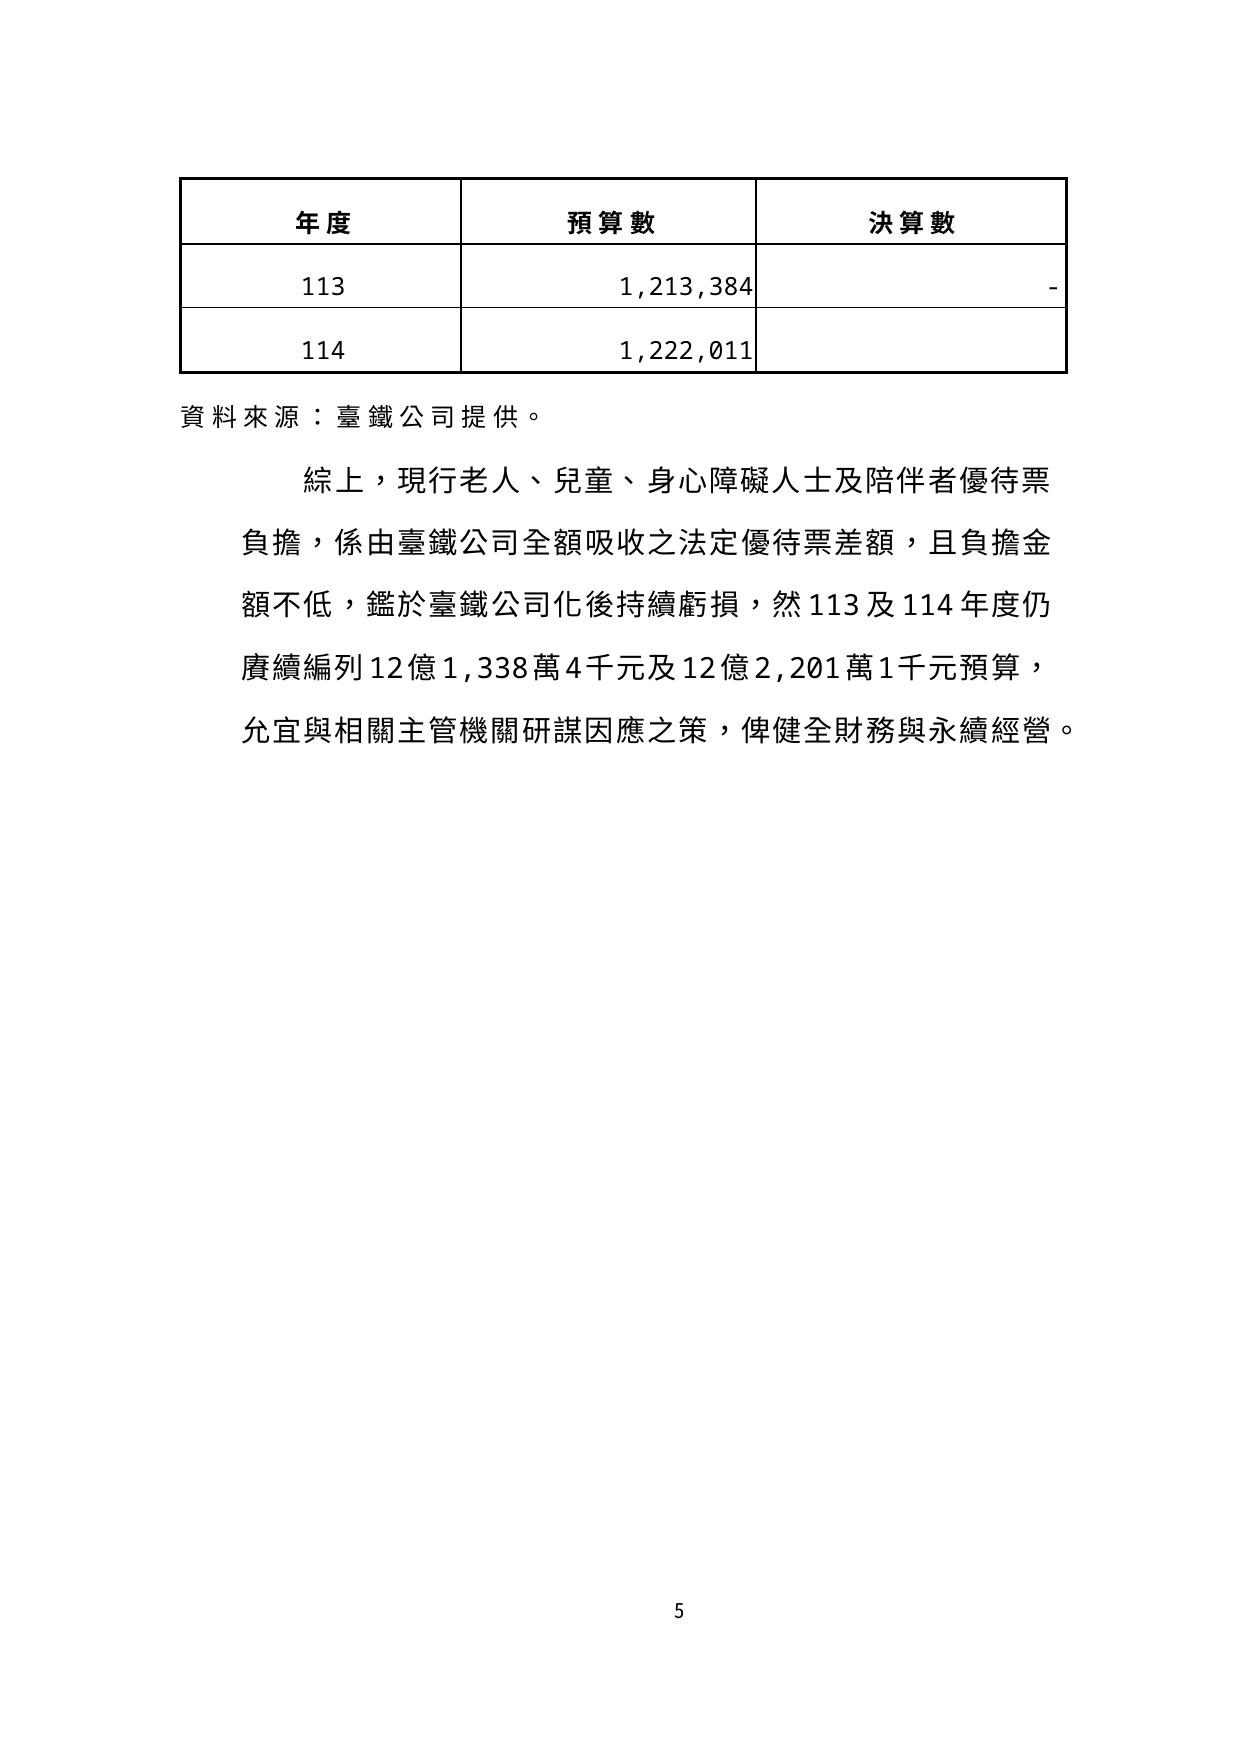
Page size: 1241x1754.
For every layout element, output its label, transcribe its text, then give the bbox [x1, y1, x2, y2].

table_header 預算數 [462, 180, 755, 243]
table_cell 1,213,384 [462, 245, 755, 307]
table_header 年度 [182, 180, 460, 243]
table_cell - [757, 245, 1065, 307]
text 綜上，現行老人、兒童、身心障礙人士及陪伴者優待票負擔，係由臺鐵公司全額吸收之法定優待票差額，且負擔金額不低，鑑於臺鐵公司化後持續虧損，然113及114年度仍賡續編列12億1,338萬4千元及12億2,201萬1千元預算，允宜與相關主管機關研謀因應之策，俾健全財務與永續經營。 [236, 437, 1063, 812]
table_header 決算數 [757, 180, 1065, 243]
table_cell 1,222,011 [462, 308, 755, 371]
table_cell 113 [182, 245, 460, 307]
table_cell [757, 308, 1065, 371]
table_cell 114 [182, 308, 460, 371]
text 資料來源：臺鐵公司提供。 [177, 374, 1063, 437]
